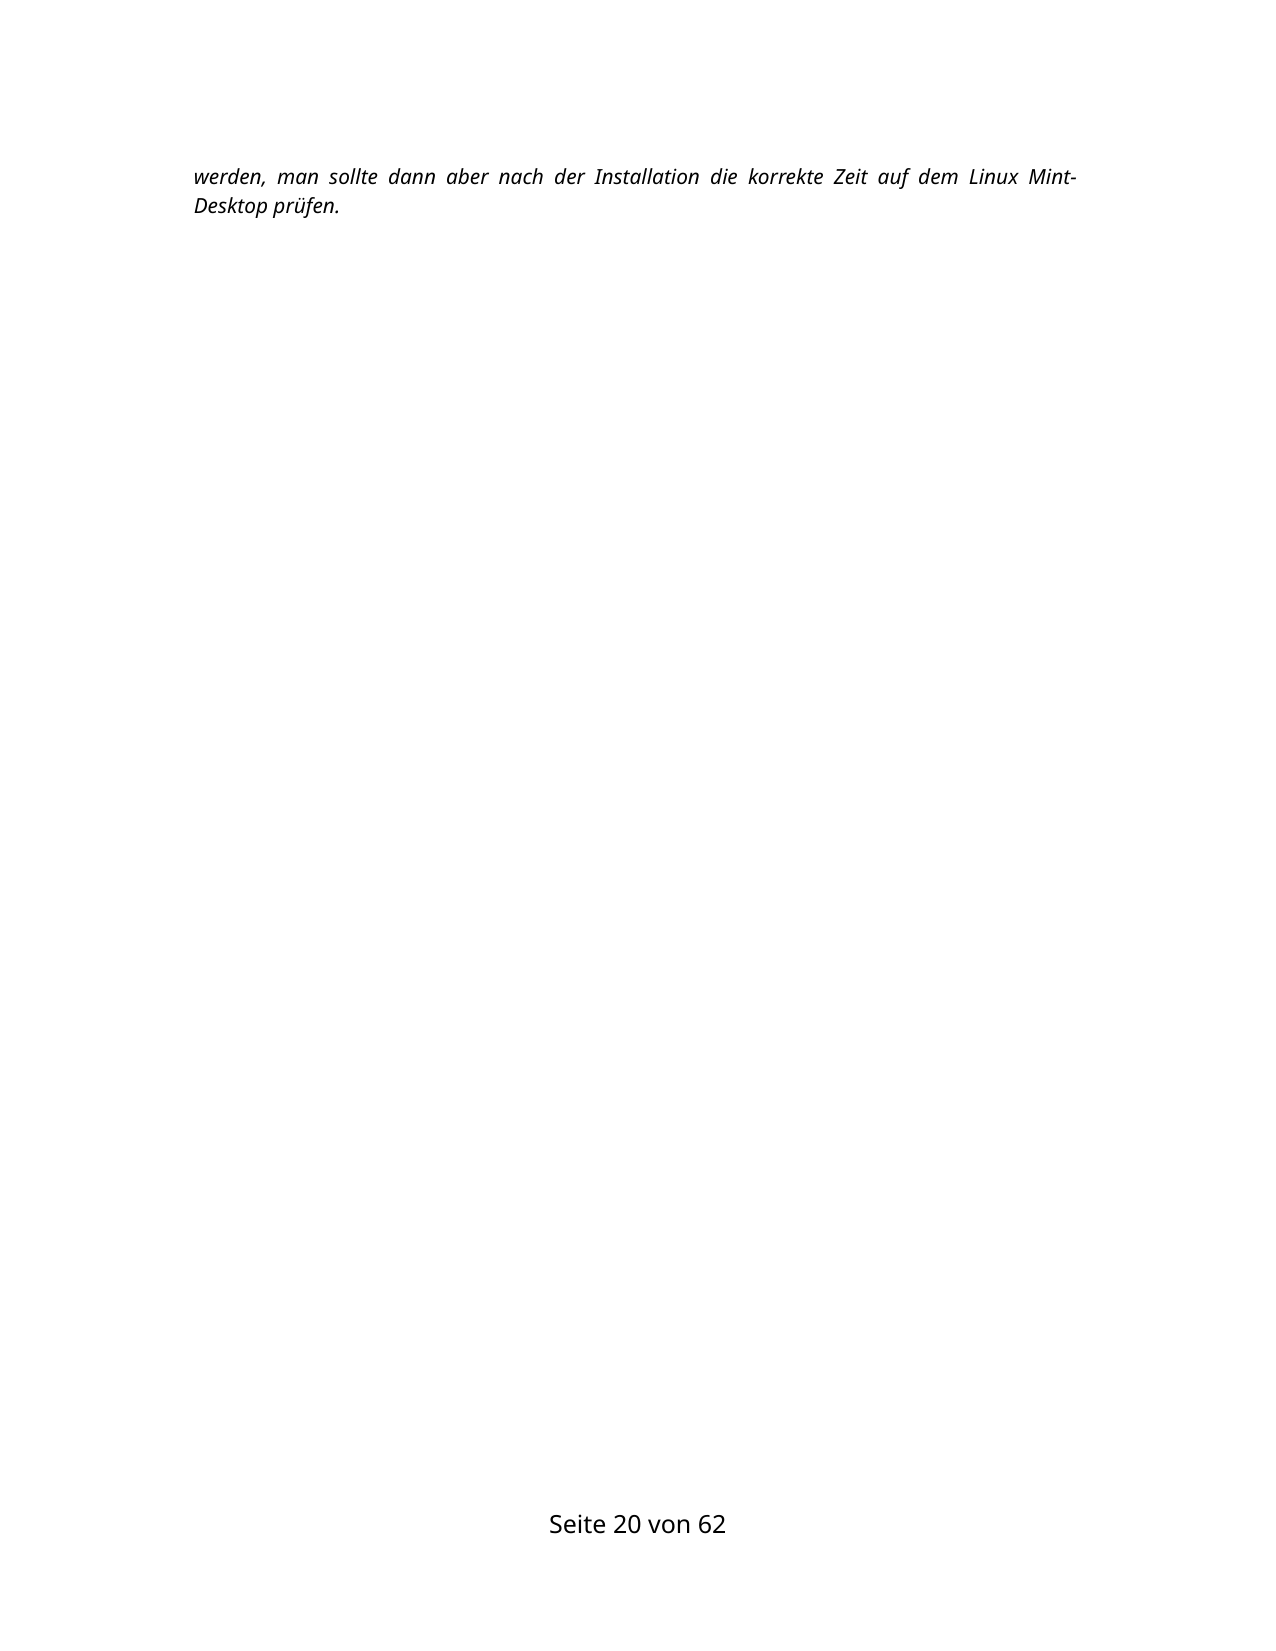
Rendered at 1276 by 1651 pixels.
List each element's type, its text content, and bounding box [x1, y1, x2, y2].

text werden, man sollte dann aber nach der Installation die korrekte Zeit auf dem Linux Mint-Desktop prüfen. [187, 156, 1088, 226]
